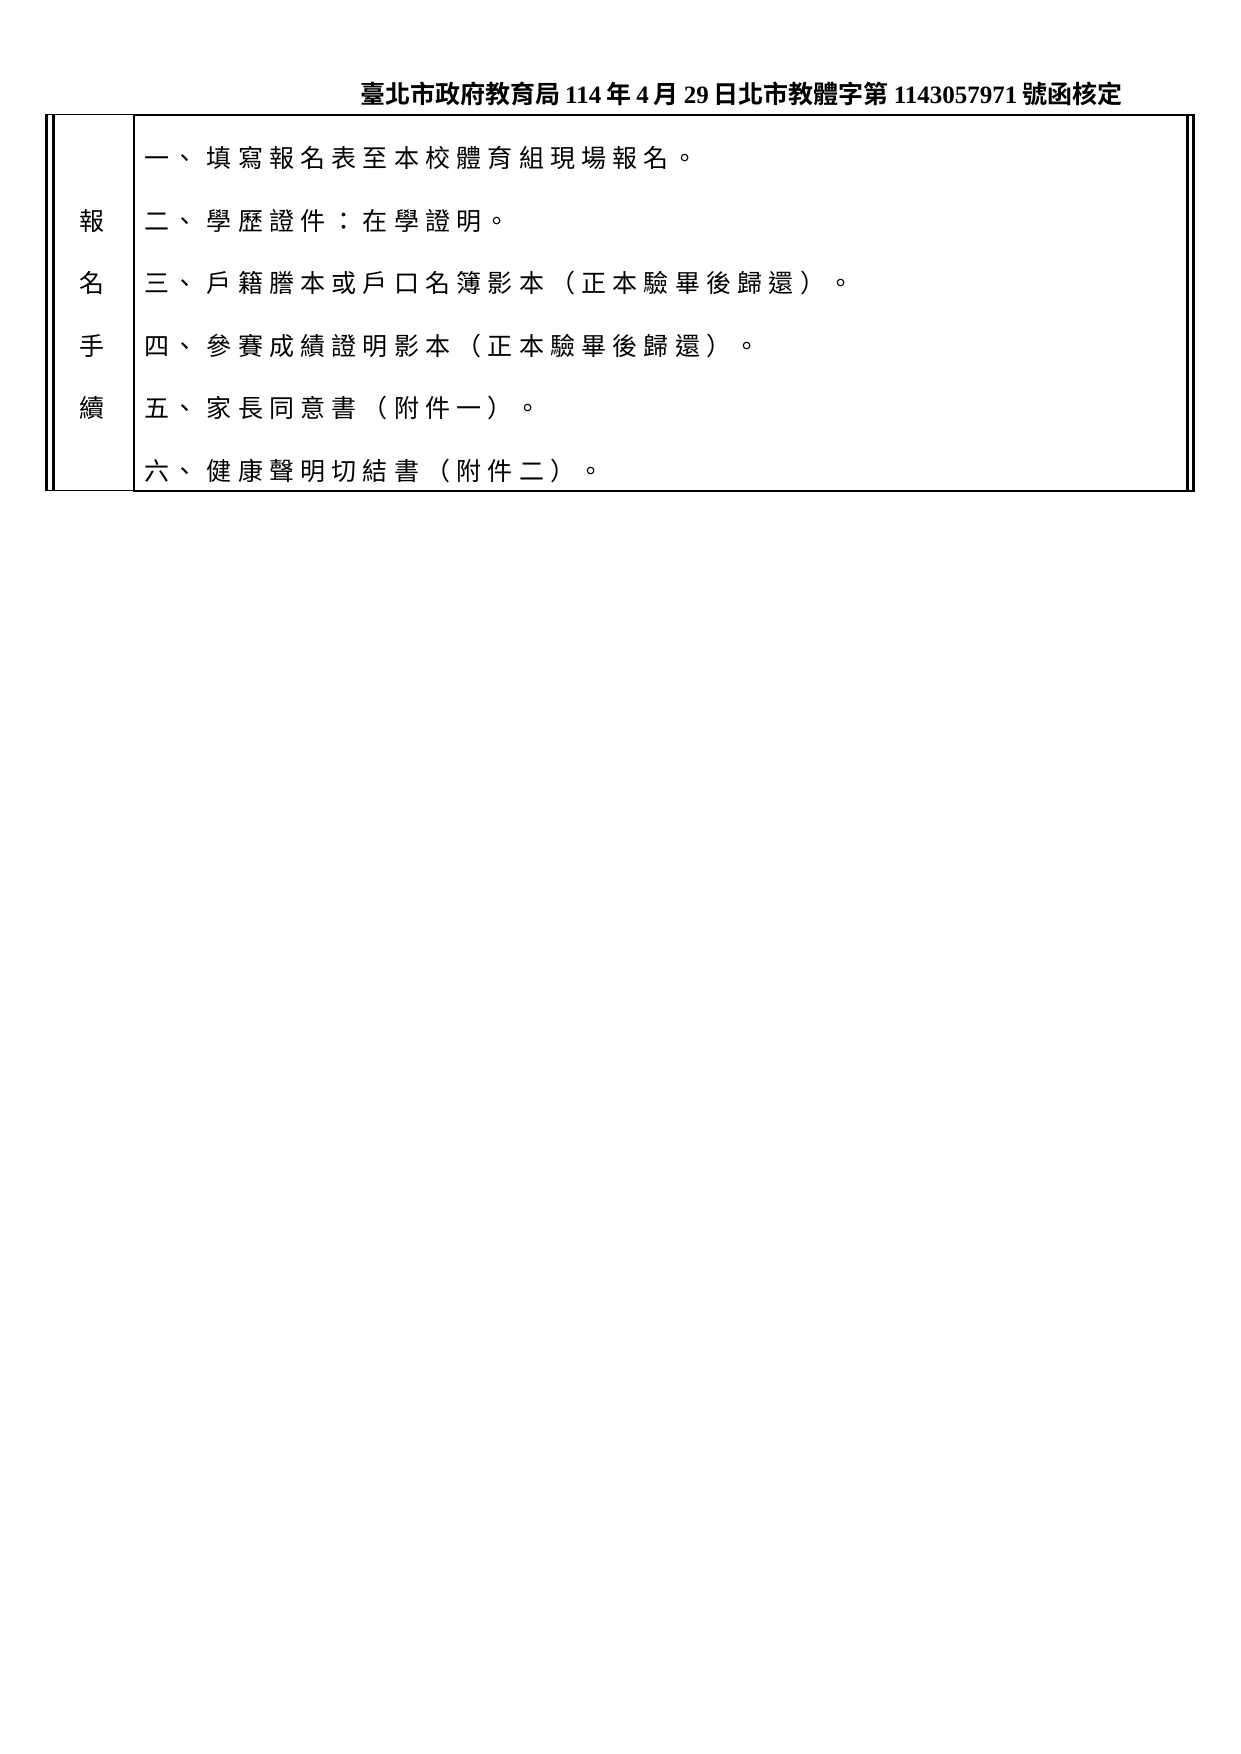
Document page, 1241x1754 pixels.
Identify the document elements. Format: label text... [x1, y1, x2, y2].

table_cell 一、填寫報名表至本校體育組現場報名。 二、學歷證件：在學證明。 三、戶籍謄本或戶口名簿影本（正本驗畢後歸還）。 四、參賽成績證明影本（正本驗畢後歸還）。 五、家長同意書（附件一）。 六、健康聲明切結書（附件二）。 [135, 116, 1186, 490]
table_cell 報名手續 [55, 115, 133, 490]
